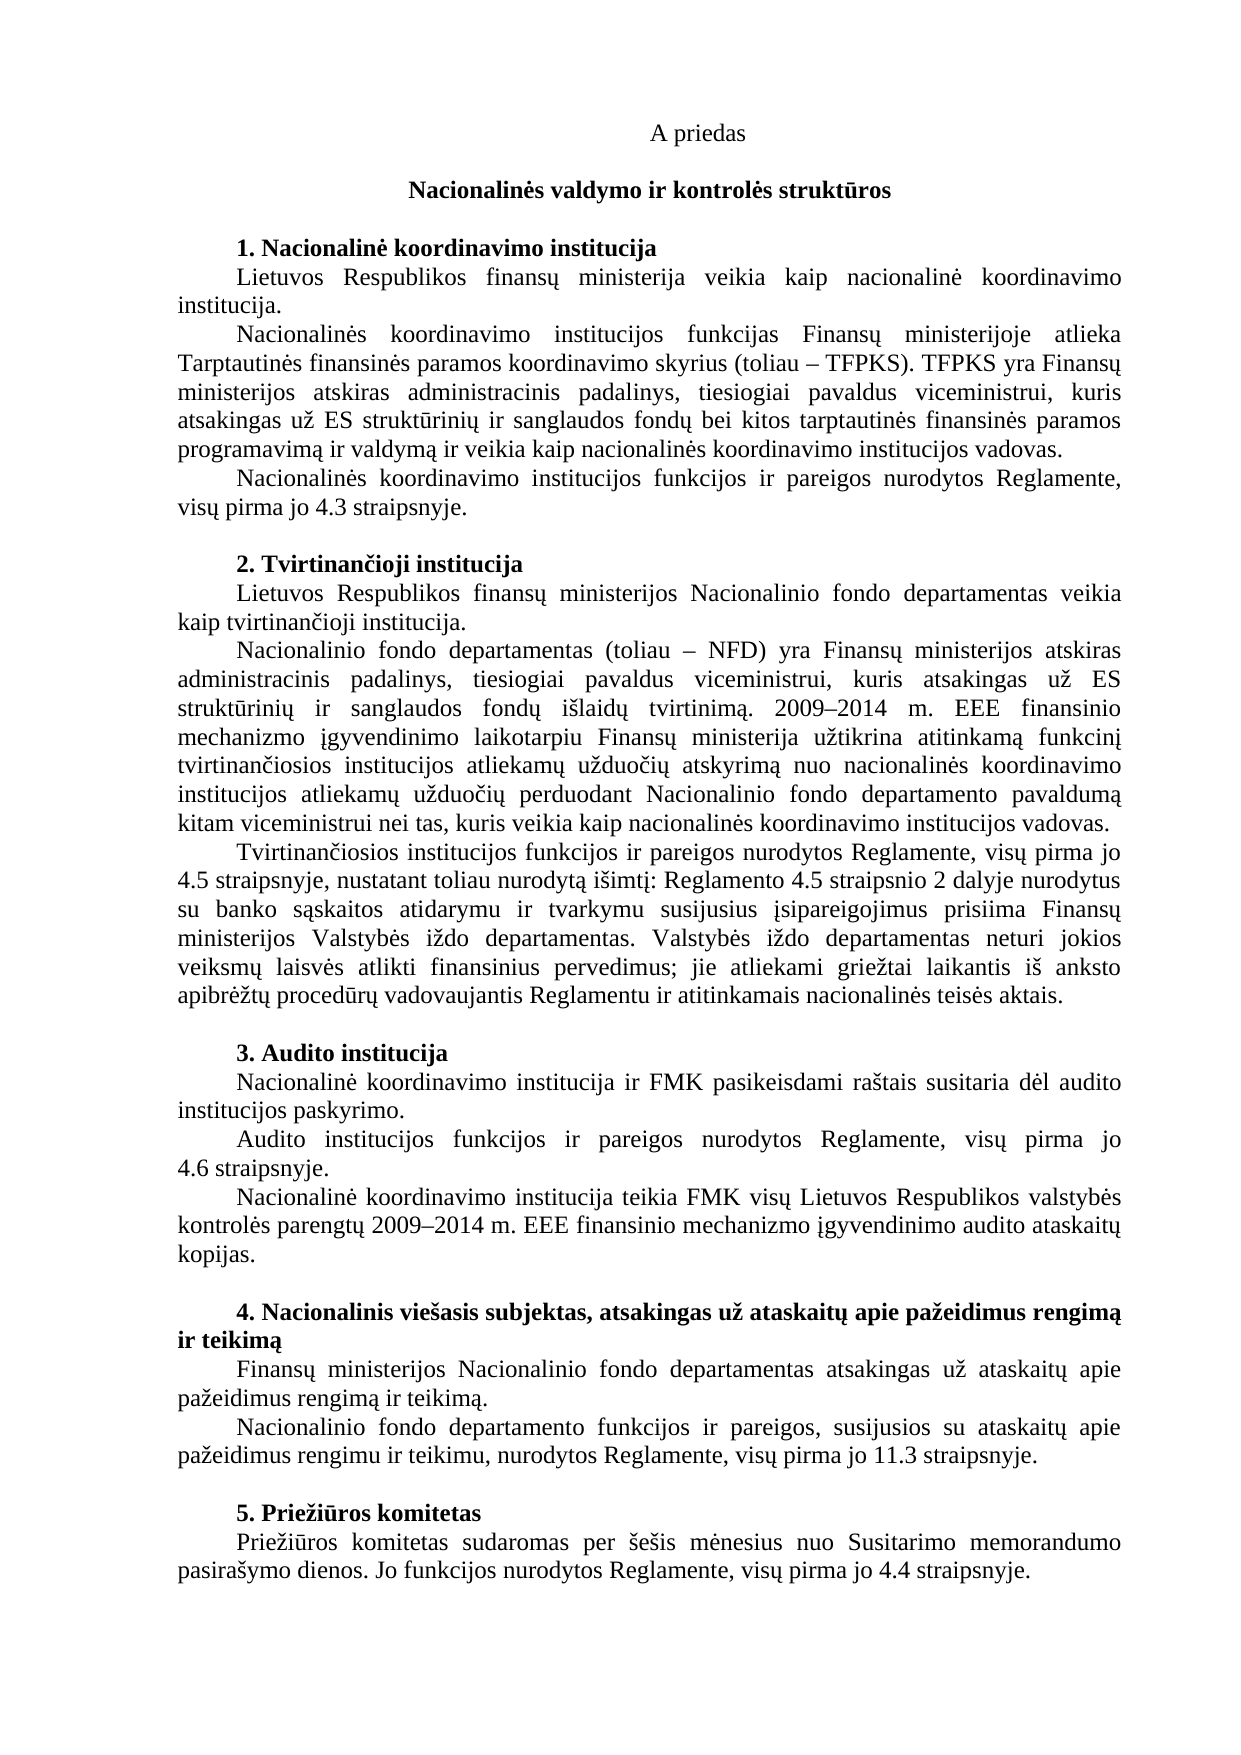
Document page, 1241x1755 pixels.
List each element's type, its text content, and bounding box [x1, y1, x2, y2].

text Nacionalinės koordinavimo institucijos funkcijos ir pareigos nurodytos Reglamente, visų pirma jo 4.3 straipsnyje. [177, 463, 1122, 521]
text Nacionalinė koordinavimo institucija ir FMK pasikeisdami raštais susitaria dėl audito institucijos paskyrimo. [177, 1067, 1122, 1124]
text 3. Audito institucija [177, 1038, 1122, 1067]
text Nacionalinė koordinavimo institucija teikia FMK visų Lietuvos Respublikos valstybės kontrolės parengtų 2009–2014 m. EEE finansinio mechanizmo įgyvendinimo audito ataskaitų kopijas. [177, 1182, 1122, 1268]
text Lietuvos Respublikos finansų ministerijos Nacionalinio fondo departamentas veikia kaip tvirtinančioji institucija. [177, 578, 1122, 636]
text Nacionalinės koordinavimo institucijos funkcijas Finansų ministerijoje atlieka Tarptautinės finansinės paramos koordinavimo skyrius (toliau – TFPKS). TFPKS yra Finansų ministerijos atskiras administracinis padalinys, tiesiogiai pavaldus viceministrui, kuris atsakingas už ES struktūrinių ir sanglaudos fondų bei kitos tarptautinės finansinės paramos programavimą ir valdymą ir veikia kaip nacionalinės koordinavimo institucijos vadovas. [177, 319, 1122, 463]
text Tvirtinančiosios institucijos funkcijos ir pareigos nurodytos Reglamente, visų pirma jo 4.5 straipsnyje, nustatant toliau nurodytą išimtį: Reglamento 4.5 straipsnio 2 dalyje nurodytus su banko sąskaitos atidarymu ir tvarkymu susijusius įsipareigojimus prisiima Finansų ministerijos Valstybės iždo departamentas. Valstybės iždo departamentas neturi jokios veiksmų laisvės atlikti finansinius pervedimus; jie atliekami griežtai laikantis iš anksto apibrėžtų procedūrų vadovaujantis Reglamentu ir atitinkamais nacionalinės teisės aktais. [177, 837, 1122, 1009]
text Nacionalinio fondo departamento funkcijos ir pareigos, susijusios su ataskaitų apie pažeidimus rengimu ir teikimu, nurodytos Reglamente, visų pirma jo 11.3 straipsnyje. [177, 1412, 1122, 1469]
text Audito institucijos funkcijos ir pareigos nurodytos Reglamente, visų pirma jo 4.6 straipsnyje. [177, 1124, 1122, 1182]
text 2. Tvirtinančioji institucija [177, 549, 1122, 578]
text 1. Nacionalinė koordinavimo institucija [177, 233, 1122, 262]
text Nacionalinės valdymo ir kontrolės struktūros [177, 176, 1122, 204]
text Nacionalinio fondo departamentas (toliau – NFD) yra Finansų ministerijos atskiras administracinis padalinys, tiesiogiai pavaldus viceministrui, kuris atsakingas už ES struktūrinių ir sanglaudos fondų išlaidų tvirtinimą. 2009–2014 m. EEE finansinio mechanizmo įgyvendinimo laikotarpiu Finansų ministerija užtikrina atitinkamą funkcinį tvirtinančiosios institucijos atliekamų užduočių atskyrimą nuo nacionalinės koordinavimo institucijos atliekamų užduočių perduodant Nacionalinio fondo departamento pavaldumą kitam viceministrui nei tas, kuris veikia kaip nacionalinės koordinavimo institucijos vadovas. [177, 636, 1122, 837]
text Finansų ministerijos Nacionalinio fondo departamentas atsakingas už ataskaitų apie pažeidimus rengimą ir teikimą. [177, 1354, 1122, 1412]
text A priedas [649, 118, 1122, 147]
text 4. Nacionalinis viešasis subjektas, atsakingas už ataskaitų apie pažeidimus rengimą ir teikimą [177, 1297, 1122, 1354]
text Priežiūros komitetas sudaromas per šešis mėnesius nuo Susitarimo memorandumo pasirašymo dienos. Jo funkcijos nurodytos Reglamente, visų pirma jo 4.4 straipsnyje. [177, 1527, 1122, 1584]
text 5. Priežiūros komitetas [177, 1498, 1122, 1527]
text Lietuvos Respublikos finansų ministerija veikia kaip nacionalinė koordinavimo institucija. [177, 262, 1122, 319]
